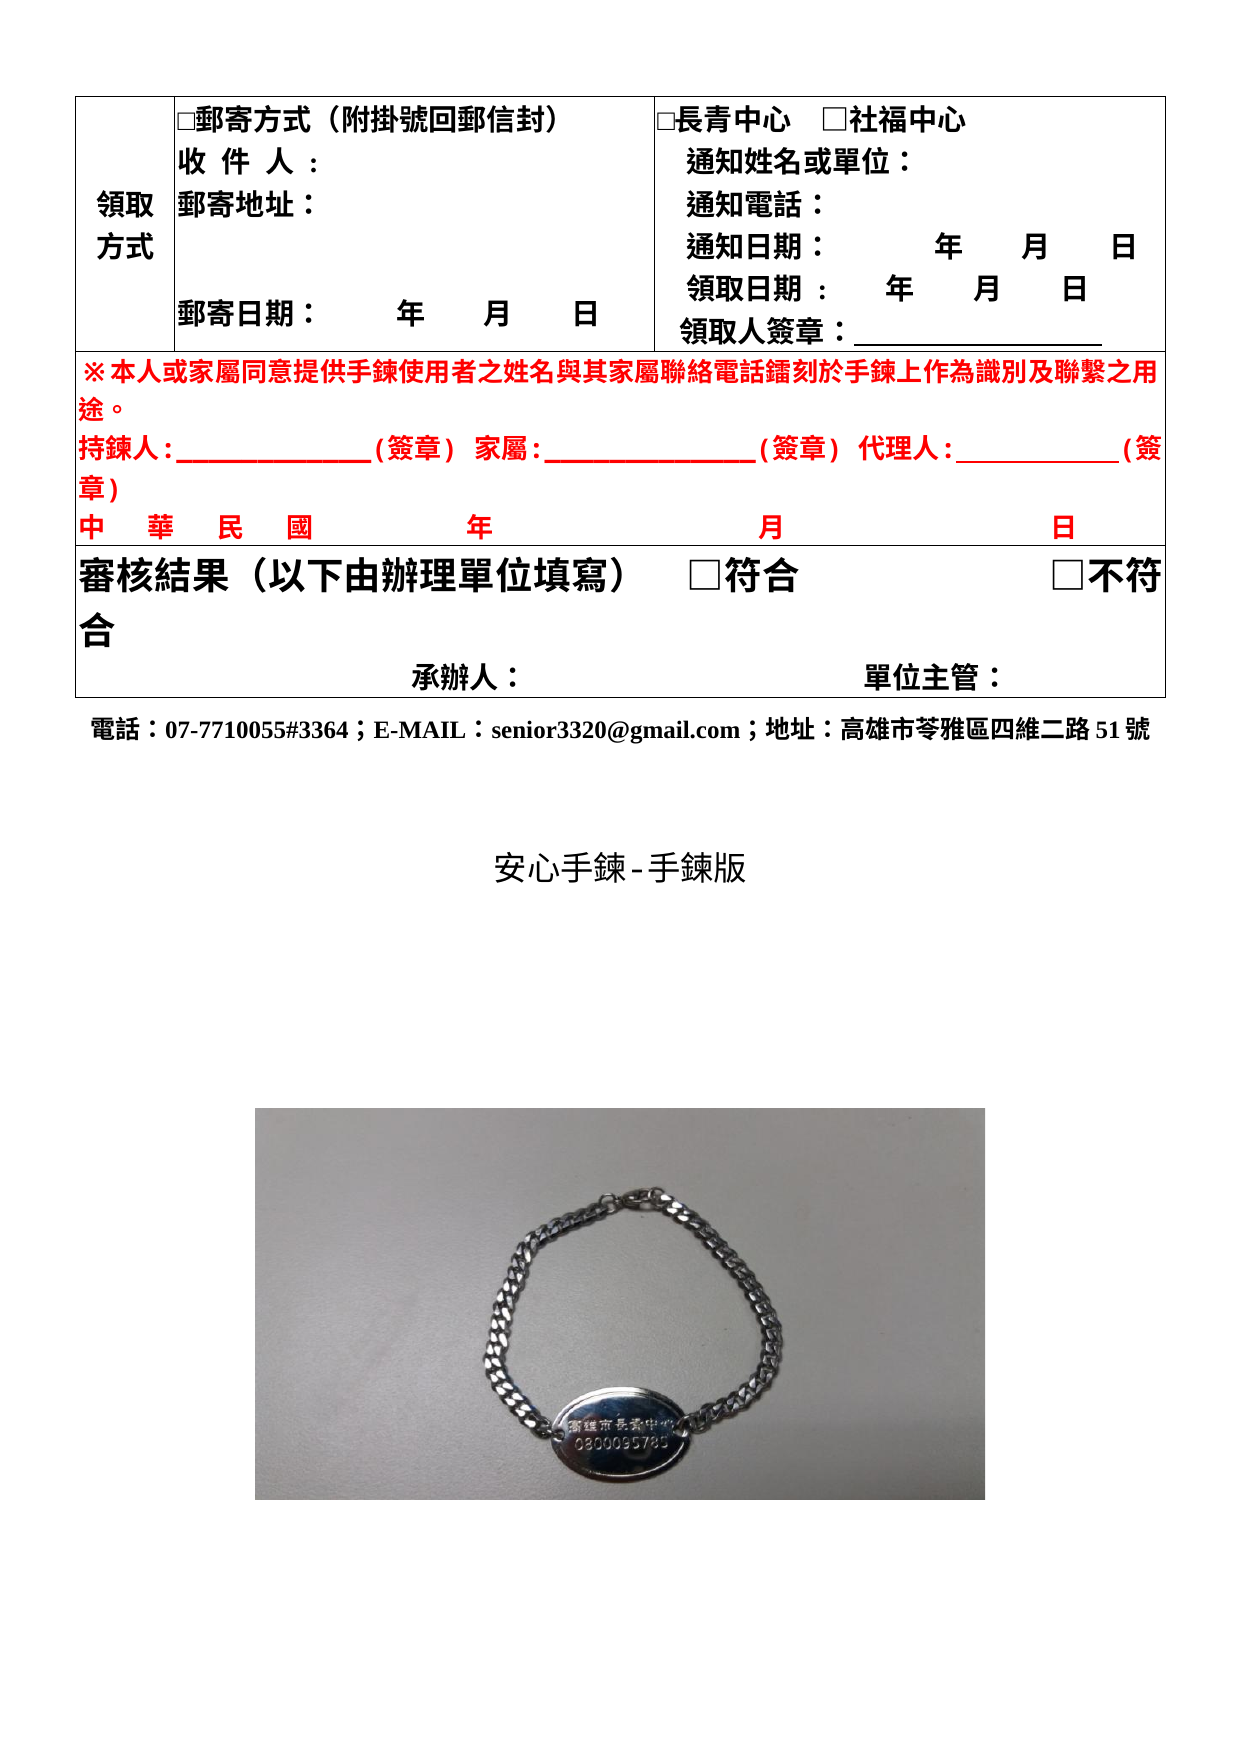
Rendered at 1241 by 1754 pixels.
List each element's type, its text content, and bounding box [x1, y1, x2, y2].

table_cell 審核結果（以下由辦理單位填寫） □符合 □不符合 承辦人： 單位主管： [76, 546, 1165, 697]
text 安心手鍊-手鍊版 [75, 825, 1165, 887]
text 電話：07-7710055#3364；E-MAIL：senior3320@gmail.com；地址：高雄市苓雅區四維二路51號 [75, 717, 1165, 744]
table_cell □郵寄方式（附掛號回郵信封） 收 件 人 : 郵寄地址： 郵寄日期： 年 月 日 [175, 97, 654, 351]
table_cell ※本人或家屬同意提供手鍊使用者之姓名與其家屬聯絡電話鐳刻於手鍊上作為識別及聯繫之用途。 持鍊人:____________(簽章) 家屬:_____________(簽章) 代理人: (簽章) 中華民國 年 月 日 [76, 352, 1165, 545]
table_cell □長青中心 □社福中心 通知姓名或單位： 通知電話： 通知日期： 年 月 日 領取日期 : 年 月 日 領取人簽章： [655, 97, 1165, 351]
table_cell 領取方式 [76, 97, 174, 351]
